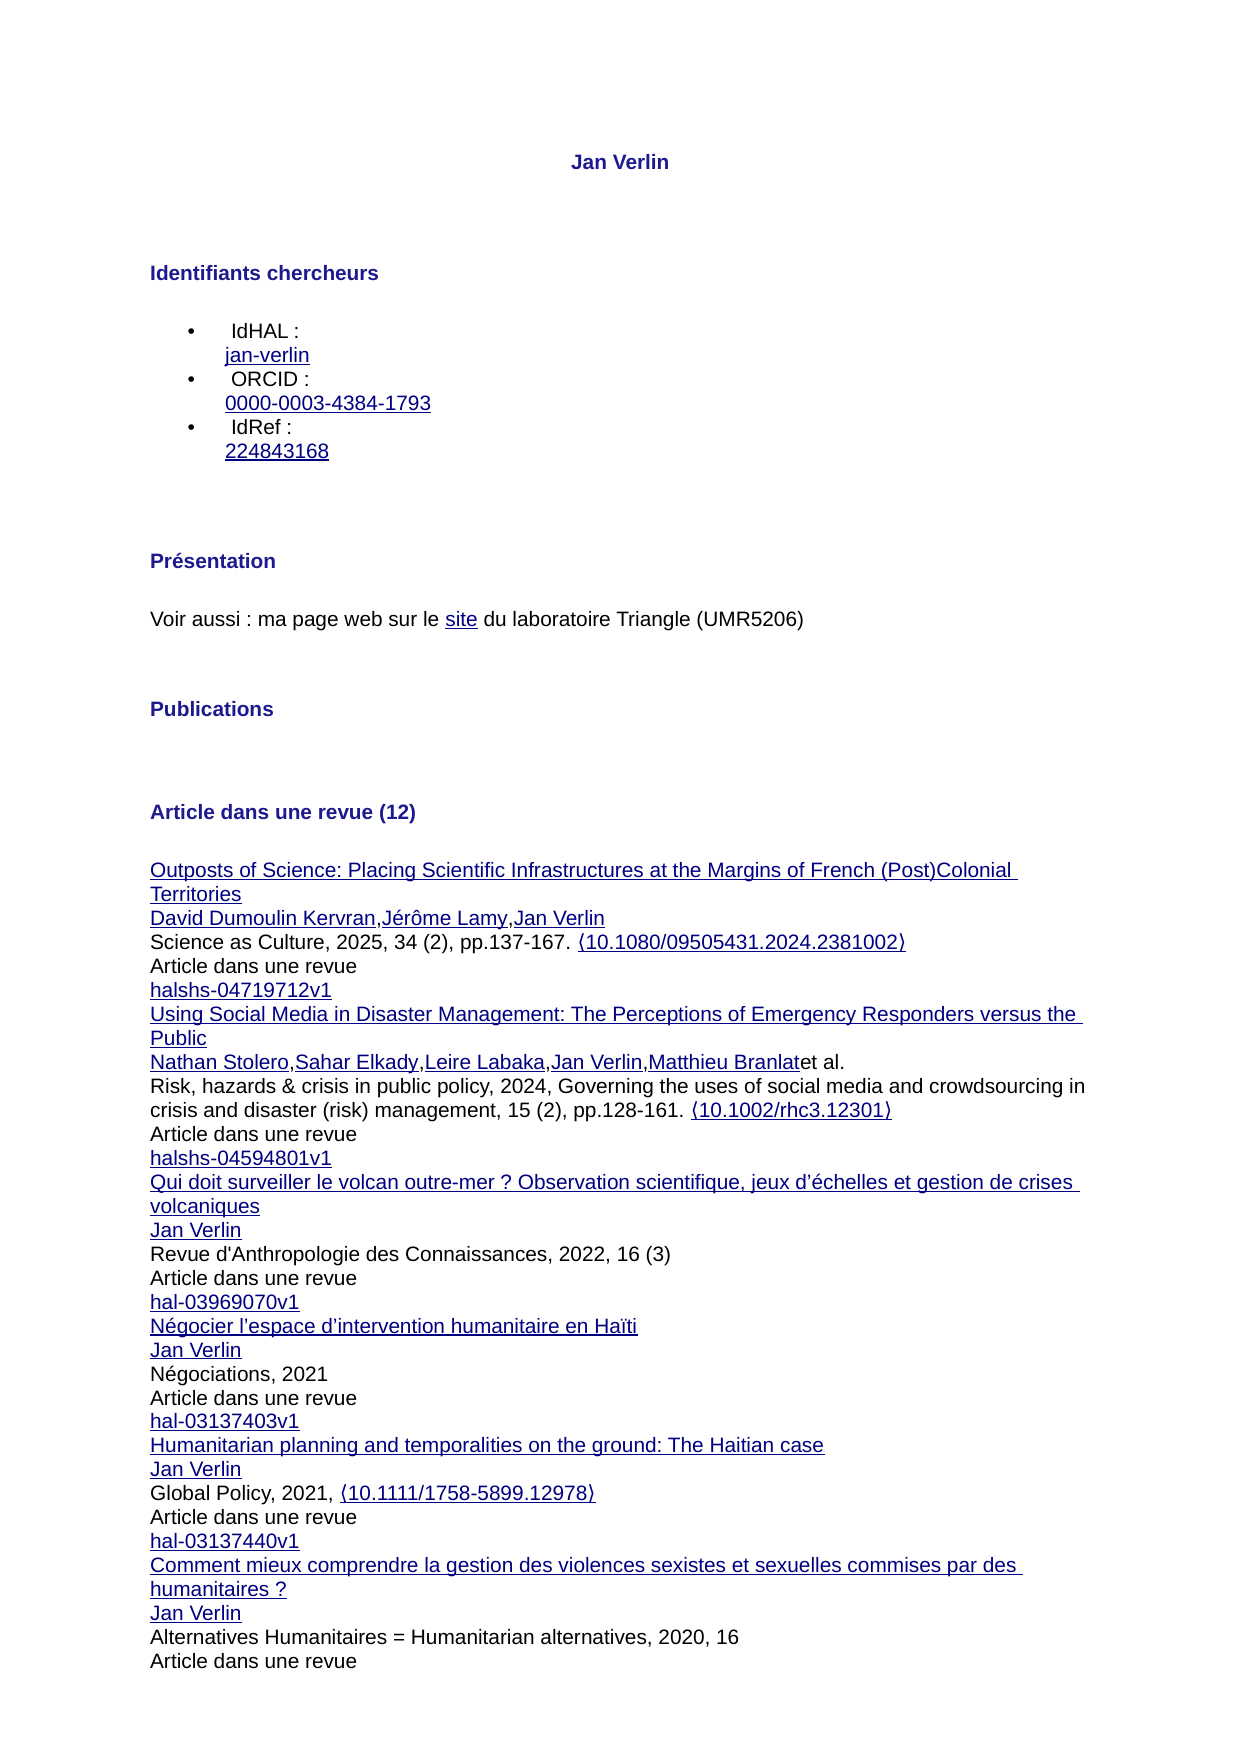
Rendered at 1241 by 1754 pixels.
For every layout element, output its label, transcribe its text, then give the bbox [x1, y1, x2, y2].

table_cell Using Social Media in Disaster Management: The Perceptions of Emergency Responders versus the Public Nathan Stolero,Sahar Elkady,Leire Labaka,Jan Verlin,Matthieu Branlatet al. Risk, hazards & crisis in public policy, 2024, Governing the uses of social media and crowdsourcing in crisis and disaster (risk) management, 15 (2), pp.128-161. ⟨10.1002/rhc3.12301⟩ Article dans une revue halshs-04594801v1 [150, 1002, 1090, 1170]
subtitle Présentation [150, 549, 1090, 573]
subtitle Article dans une revue (12) [150, 800, 1090, 824]
subtitle Publications [150, 697, 1090, 721]
list 0000-0003-4384-1793 [187, 391, 1090, 414]
list ORCID : [187, 367, 1090, 391]
table_cell Comment mieux comprendre la gestion des violences sexistes et sexuelles commises par des humanitaires ? Jan Verlin Alternatives Humanitaires = Humanitarian alternatives, 2020, 16 Article dans une revue [150, 1553, 1090, 1673]
list IdRef : [187, 414, 1090, 438]
list jan-verlin [187, 343, 1090, 367]
subtitle Identifiants chercheurs [150, 260, 1090, 284]
table_cell Qui doit surveiller le volcan outre-mer ? Observation scientifique, jeux d’échelles et gestion de crises volcaniques Jan Verlin Revue d'Anthropologie des Connaissances, 2022, 16 (3) Article dans une revue hal-03969070v1 [150, 1170, 1090, 1313]
table_cell Négocier l’espace d’intervention humanitaire en Haïti Jan Verlin Négociations, 2021 Article dans une revue hal-03137403v1 [150, 1314, 1090, 1433]
list IdHAL : [187, 319, 1090, 343]
table_cell Humanitarian planning and temporalities on the ground: The Haitian case Jan Verlin Global Policy, 2021, ⟨10.1111/1758-5899.12978⟩ Article dans une revue hal-03137440v1 [150, 1433, 1090, 1553]
subtitle Jan Verlin [150, 150, 1090, 174]
text Voir aussi : ma page web sur le site du laboratoire Triangle (UMR5206) [150, 607, 1090, 631]
table_header Outposts of Science: Placing Scientific Infrastructures at the Margins of French (Post)Colonial Territories David Dumoulin Kervran,Jérôme Lamy,Jan Verlin Science as Culture, 2025, 34 (2), pp.137-167. ⟨10.1080/09505431.2024.2381002⟩ Article dans une revue halshs-04719712v1 [150, 858, 1090, 1002]
list 224843168 [187, 438, 1090, 462]
